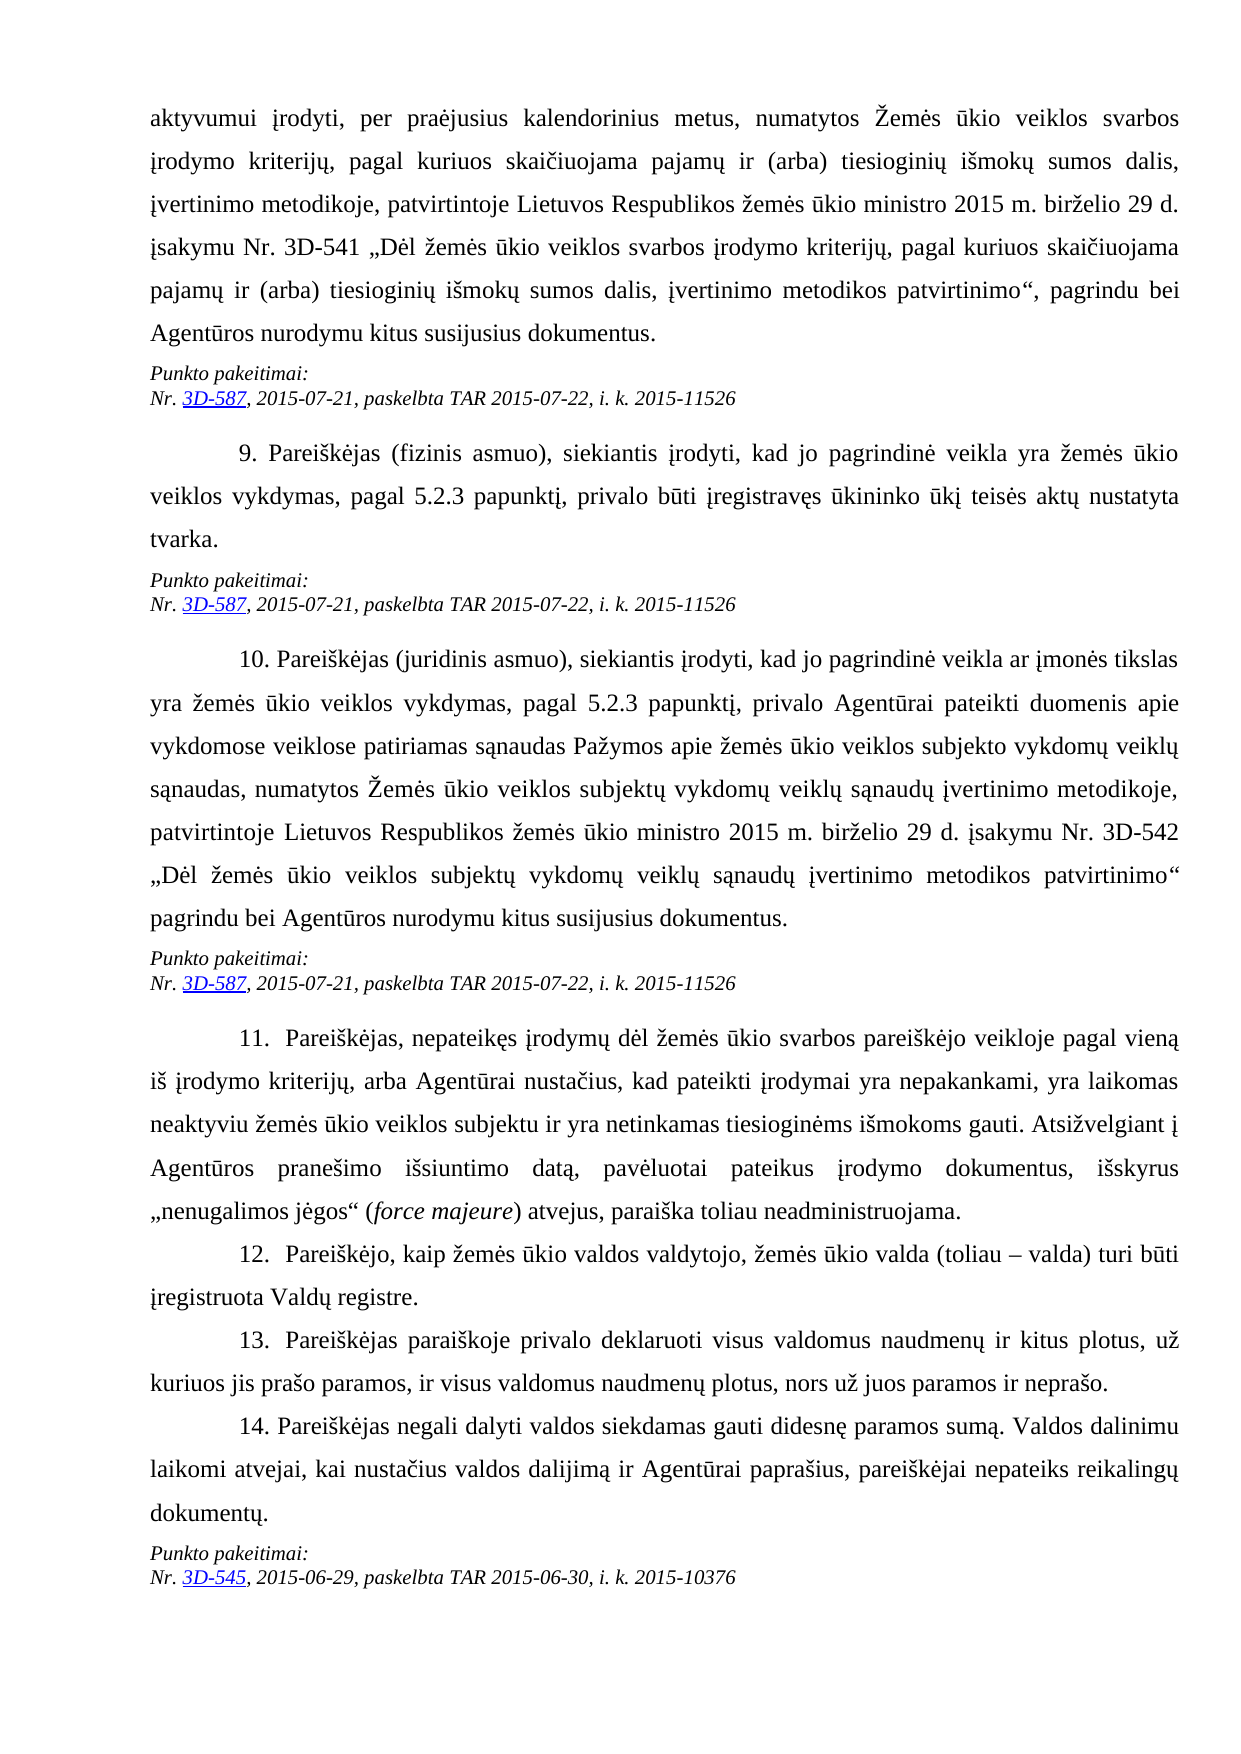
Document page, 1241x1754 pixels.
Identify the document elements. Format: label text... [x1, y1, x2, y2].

text 9. Pareiškėjas (fizinis asmuo), siekiantis įrodyti, kad jo pagrindinė veikla yra žemės ūkio veiklos vykdymas, pagal 5.2.3 papunktį, privalo būti įregistravęs ūkininko ūkį teisės aktų nustatyta tvarka. [150, 438, 1180, 553]
text 13. Pareiškėjas paraiškoje privalo deklaruoti visus valdomus naudmenų ir kitus plotus, už kuriuos jis prašo paramos, ir visus valdomus naudmenų plotus, nors už juos paramos ir neprašo. [150, 1325, 1180, 1397]
text Nr. 3D-587, 2015-07-21, paskelbta TAR 2015-07-22, i. k. 2015-11526 [150, 970, 1180, 994]
text 10. Pareiškėjas (juridinis asmuo), siekiantis įrodyti, kad jo pagrindinė veikla ar įmonės tikslas yra žemės ūkio veiklos vykdymas, pagal 5.2.3 papunktį, privalo Agentūrai pateikti duomenis apie vykdomose veiklose patiriamas sąnaudas Pažymos apie žemės ūkio veiklos subjekto vykdomų veiklų sąnaudas, numatytos Žemės ūkio veiklos subjektų vykdomų veiklų sąnaudų įvertinimo metodikoje, patvirtintoje Lietuvos Respublikos žemės ūkio ministro 2015 m. birželio 29 d. įsakymu Nr. 3D-542 „Dėl žemės ūkio veiklos subjektų vykdomų veiklų sąnaudų įvertinimo metodikos patvirtinimo“ pagrindu bei Agentūros nurodymu kitus susijusius dokumentus. [150, 644, 1180, 932]
text Punkto pakeitimai: [150, 1541, 1180, 1565]
text Punkto pakeitimai: [150, 361, 1180, 385]
text aktyvumui įrodyti, per praėjusius kalendorinius metus, numatytos Žemės ūkio veiklos svarbos įrodymo kriterijų, pagal kuriuos skaičiuojama pajamų ir (arba) tiesioginių išmokų sumos dalis, įvertinimo metodikoje, patvirtintoje Lietuvos Respublikos žemės ūkio ministro 2015 m. birželio 29 d. įsakymu Nr. 3D-541 „Dėl žemės ūkio veiklos svarbos įrodymo kriterijų, pagal kuriuos skaičiuojama pajamų ir (arba) tiesioginių išmokų sumos dalis, įvertinimo metodikos patvirtinimo“, pagrindu bei Agentūros nurodymu kitus susijusius dokumentus. [150, 103, 1180, 347]
text 11. Pareiškėjas, nepateikęs įrodymų dėl žemės ūkio svarbos pareiškėjo veikloje pagal vieną iš įrodymo kriterijų, arba Agentūrai nustačius, kad pateikti įrodymai yra nepakankami, yra laikomas neaktyviu žemės ūkio veiklos subjektu ir yra netinkamas tiesioginėms išmokoms gauti. Atsižvelgiant į Agentūros pranešimo išsiuntimo datą, pavėluotai pateikus įrodymo dokumentus, išskyrus „nenugalimos jėgos“ (force majeure) atvejus, paraiška toliau neadministruojama. [150, 1023, 1180, 1224]
text Nr. 3D-587, 2015-07-21, paskelbta TAR 2015-07-22, i. k. 2015-11526 [150, 385, 1180, 409]
text Nr. 3D-545, 2015-06-29, paskelbta TAR 2015-06-30, i. k. 2015-10376 [150, 1565, 1180, 1589]
text Nr. 3D-587, 2015-07-21, paskelbta TAR 2015-07-22, i. k. 2015-11526 [150, 592, 1180, 616]
text 14. Pareiškėjas negali dalyti valdos siekdamas gauti didesnę paramos sumą. Valdos dalinimu laikomi atvejai, kai nustačius valdos dalijimą ir Agentūrai paprašius, pareiškėjai nepateiks reikalingų dokumentų. [150, 1411, 1180, 1526]
text Punkto pakeitimai: [150, 568, 1180, 592]
text Punkto pakeitimai: [150, 946, 1180, 970]
text 12. Pareiškėjo, kaip žemės ūkio valdos valdytojo, žemės ūkio valda (toliau – valda) turi būti įregistruota Valdų registre. [150, 1239, 1180, 1311]
